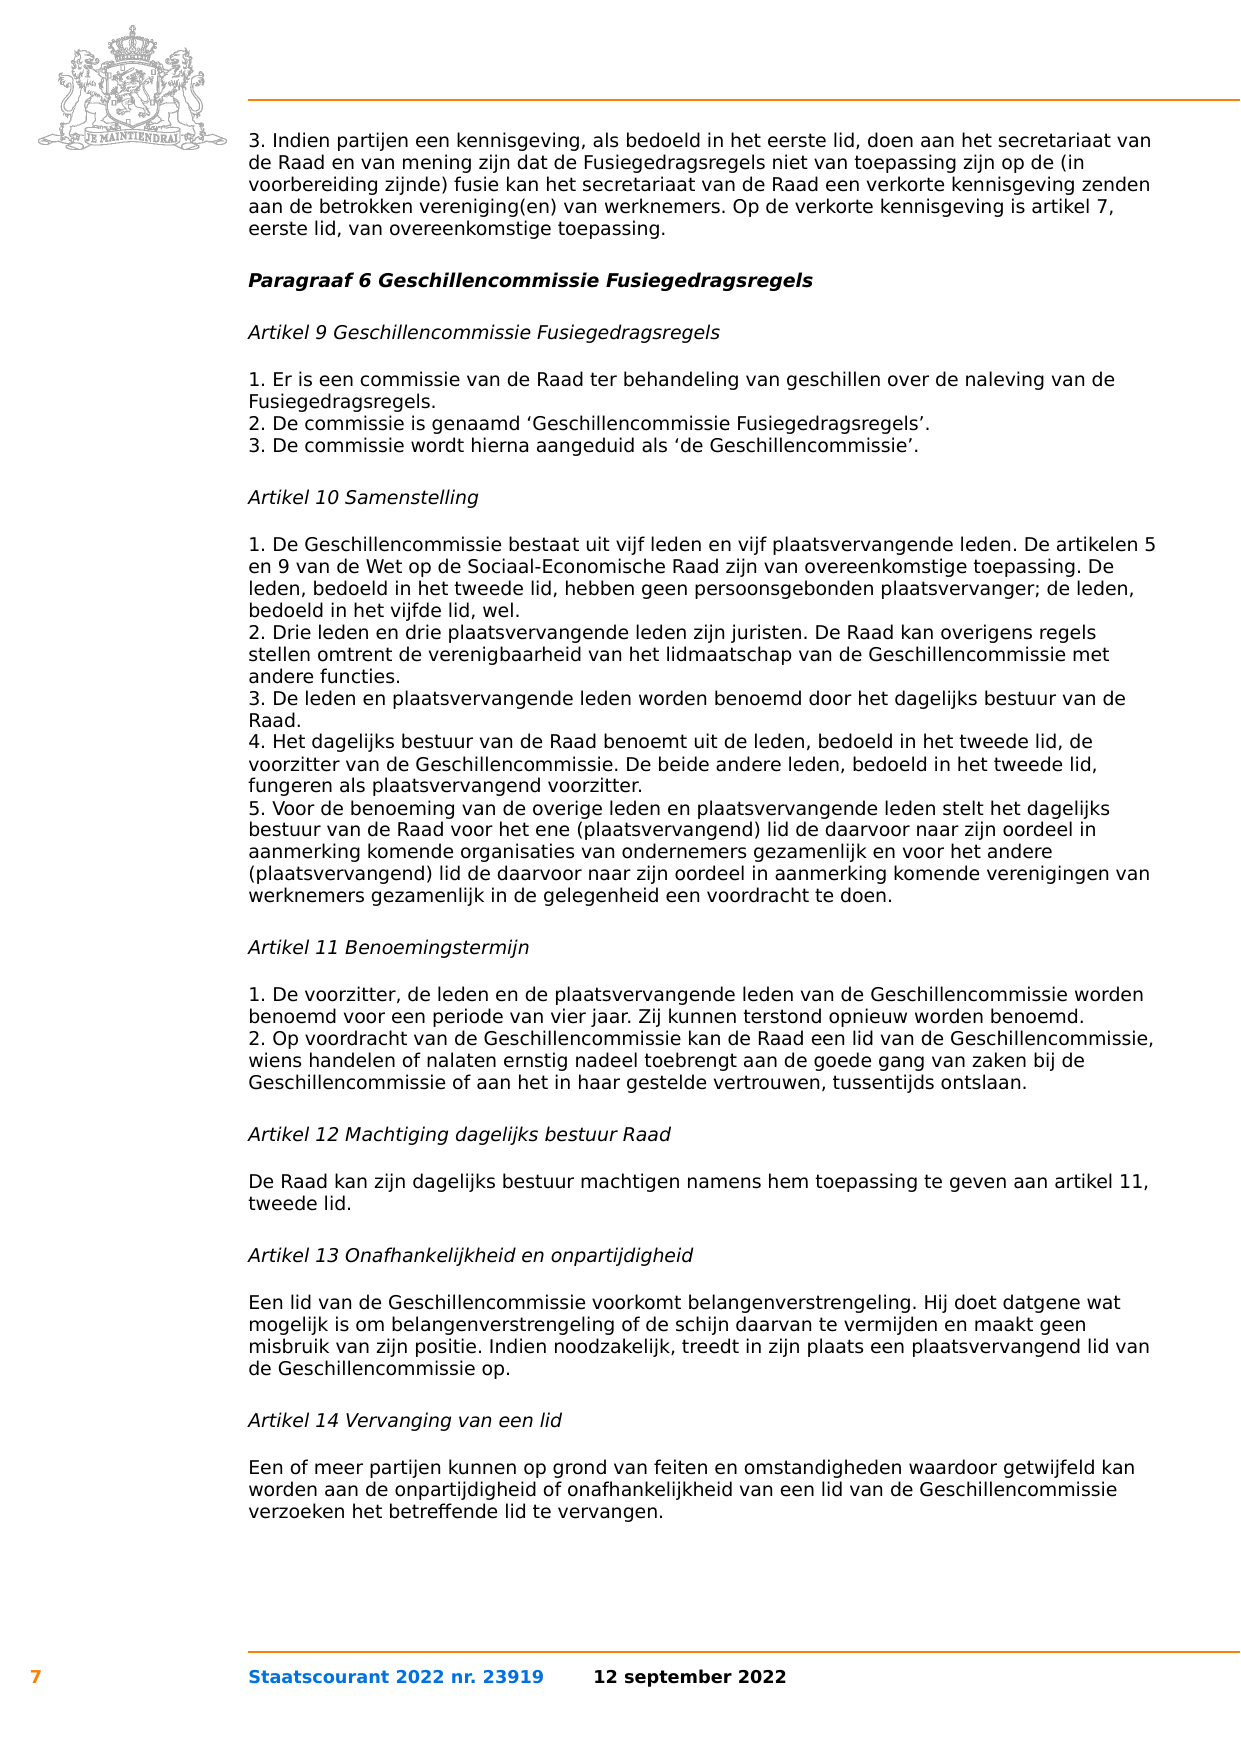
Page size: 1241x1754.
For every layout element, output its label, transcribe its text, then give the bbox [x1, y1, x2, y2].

text De Raad kan zijn dagelijks bestuur machtigen namens hem toepassing te geven aan artikel 11, tweede lid. [248, 1171, 1163, 1215]
text 3. De commissie wordt hierna aangeduid als ‘de Geschillencommissie’. [248, 435, 1163, 457]
subtitle Artikel 11 Benoemingstermijn [248, 937, 1163, 959]
text 2. Drie leden en drie plaatsvervangende leden zijn juristen. De Raad kan overigens regels stellen omtrent de verenigbaarheid van het lidmaatschap van de Geschillencommissie met andere functies. [248, 622, 1163, 687]
subtitle Paragraaf 6 Geschillencommissie Fusiegedragsregels [248, 270, 1163, 292]
text Een lid van de Geschillencommissie voorkomt belangenverstrengeling. Hij doet datgene wat mogelijk is om belangenverstrengeling of de schijn daarvan te vermijden en maakt geen misbruik van zijn positie. Indien noodzakelijk, treedt in zijn plaats een plaatsvervangend lid van de Geschillencommissie op. [248, 1292, 1163, 1380]
text 2. Op voordracht van de Geschillencommissie kan de Raad een lid van de Geschillencommissie, wiens handelen of nalaten ernstig nadeel toebrengt aan de goede gang van zaken bij de Geschillencommissie of aan het in haar gestelde vertrouwen, tussentijds ontslaan. [248, 1028, 1163, 1094]
subtitle Artikel 10 Samenstelling [248, 487, 1163, 509]
text 1. De Geschillencommissie bestaat uit vijf leden en vijf plaatsvervangende leden. De artikelen 5 en 9 van de Wet op de Sociaal-Economische Raad zijn van overeenkomstige toepassing. De leden, bedoeld in het tweede lid, hebben geen persoonsgebonden plaatsvervanger; de leden, bedoeld in het vijfde lid, wel. [248, 534, 1163, 622]
picture [38, 25, 227, 150]
subtitle Artikel 13 Onafhankelijkheid en onpartijdigheid [248, 1245, 1163, 1267]
text 4. Het dagelijks bestuur van de Raad benoemt uit de leden, bedoeld in het tweede lid, de voorzitter van de Geschillencommissie. De beide andere leden, bedoeld in het tweede lid, fungeren als plaatsvervangend voorzitter. [248, 731, 1163, 797]
text 1. Er is een commissie van de Raad ter behandeling van geschillen over de naleving van de Fusiegedragsregels. [248, 369, 1163, 413]
text Een of meer partijen kunnen op grond van feiten en omstandigheden waardoor getwijfeld kan worden aan de onpartijdigheid of onafhankelijkheid van een lid van de Geschillencommissie verzoeken het betreffende lid te vervangen. [248, 1457, 1163, 1523]
text 2. De commissie is genaamd ‘Geschillencommissie Fusiegedragsregels’. [248, 413, 1163, 435]
subtitle Artikel 14 Vervanging van een lid [248, 1410, 1163, 1432]
text 3. De leden en plaatsvervangende leden worden benoemd door het dagelijks bestuur van de Raad. [248, 687, 1163, 731]
subtitle Artikel 9 Geschillencommissie Fusiegedragsregels [248, 322, 1163, 344]
text 5. Voor de benoeming van de overige leden en plaatsvervangende leden stelt het dagelijks bestuur van de Raad voor het ene (plaatsvervangend) lid de daarvoor naar zijn oordeel in aanmerking komende organisaties van ondernemers gezamenlijk en voor het andere (plaatsvervangend) lid de daarvoor naar zijn oordeel in aanmerking komende verenigingen van werknemers gezamenlijk in de gelegenheid een voordracht te doen. [248, 797, 1163, 907]
text 1. De voorzitter, de leden en de plaatsvervangende leden van de Geschillencommissie worden benoemd voor een periode van vier jaar. Zij kunnen terstond opnieuw worden benoemd. [248, 984, 1163, 1028]
text 3. Indien partijen een kennisgeving, als bedoeld in het eerste lid, doen aan het secretariaat van de Raad en van mening zijn dat de Fusiegedragsregels niet van toepassing zijn op de (in voorbereiding zijnde) fusie kan het secretariaat van de Raad een verkorte kennisgeving zenden aan de betrokken vereniging(en) van werknemers. Op de verkorte kennisgeving is artikel 7, eerste lid, van overeenkomstige toepassing. [248, 130, 1163, 240]
subtitle Artikel 12 Machtiging dagelijks bestuur Raad [248, 1124, 1163, 1146]
